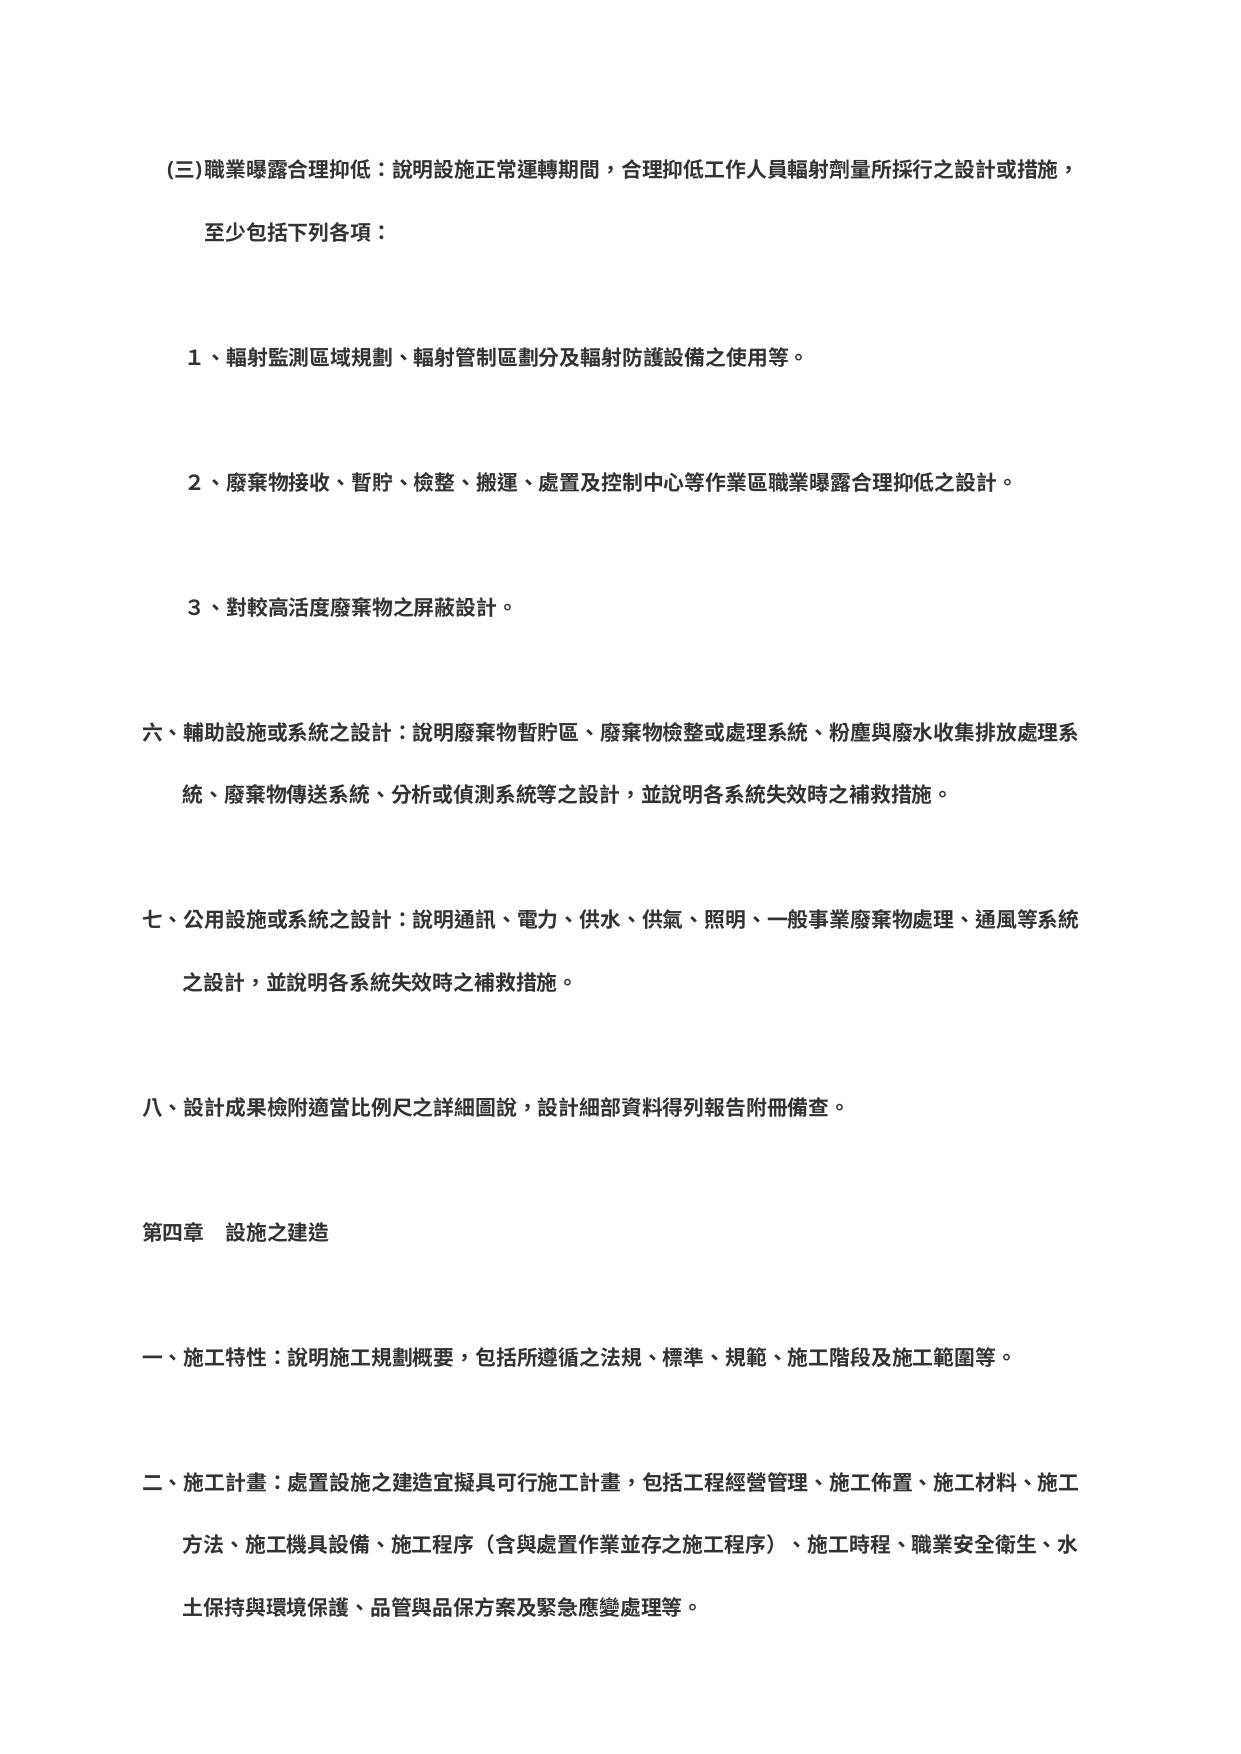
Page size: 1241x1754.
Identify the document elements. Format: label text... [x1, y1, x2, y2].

text (三) 職業曝露合理抑低：說明設施正常運轉期間，合理抑低工作人員輻射劑量所採行之設計或措施，至少包括下列各項： [167, 127, 1098, 252]
text 一、施工特性：說明施工規劃概要，包括所遵循之法規、標準、規範、施工階段及施工範圍等。 [142, 1314, 1098, 1377]
text 六、輔助設施或系統之設計：說明廢棄物暫貯區、廢棄物檢整或處理系統、粉塵與廢水收集排放處理系統、廢棄物傳送系統、分析或偵測系統等之設計，並說明各系統失效時之補救措施。 [142, 689, 1098, 814]
text 二、施工計畫：處置設施之建造宜擬具可行施工計畫，包括工程經營管理、施工佈置、施工材料、施工方法、施工機具設備、施工程序（含與處置作業並存之施工程序）、施工時程、職業安全衛生、水土保持與環境保護、品管與品保方案及緊急應變處理等。 [142, 1439, 1098, 1627]
text ３、對較高活度廢棄物之屏蔽設計。 [184, 564, 1098, 627]
text １、輻射監測區域規劃、輻射管制區劃分及輻射防護設備之使用等。 [184, 314, 1098, 377]
text 七、公用設施或系統之設計：說明通訊、電力、供水、供氣、照明、一般事業廢棄物處理、通風等系統之設計，並說明各系統失效時之補救措施。 [142, 877, 1098, 1002]
text 八、設計成果檢附適當比例尺之詳細圖說，設計細部資料得列報告附冊備查。 [142, 1064, 1098, 1127]
text 第四章 設施之建造 [142, 1189, 1098, 1252]
text ２、廢棄物接收、暫貯、檢整、搬運、處置及控制中心等作業區職業曝露合理抑低之設計。 [184, 439, 1098, 502]
